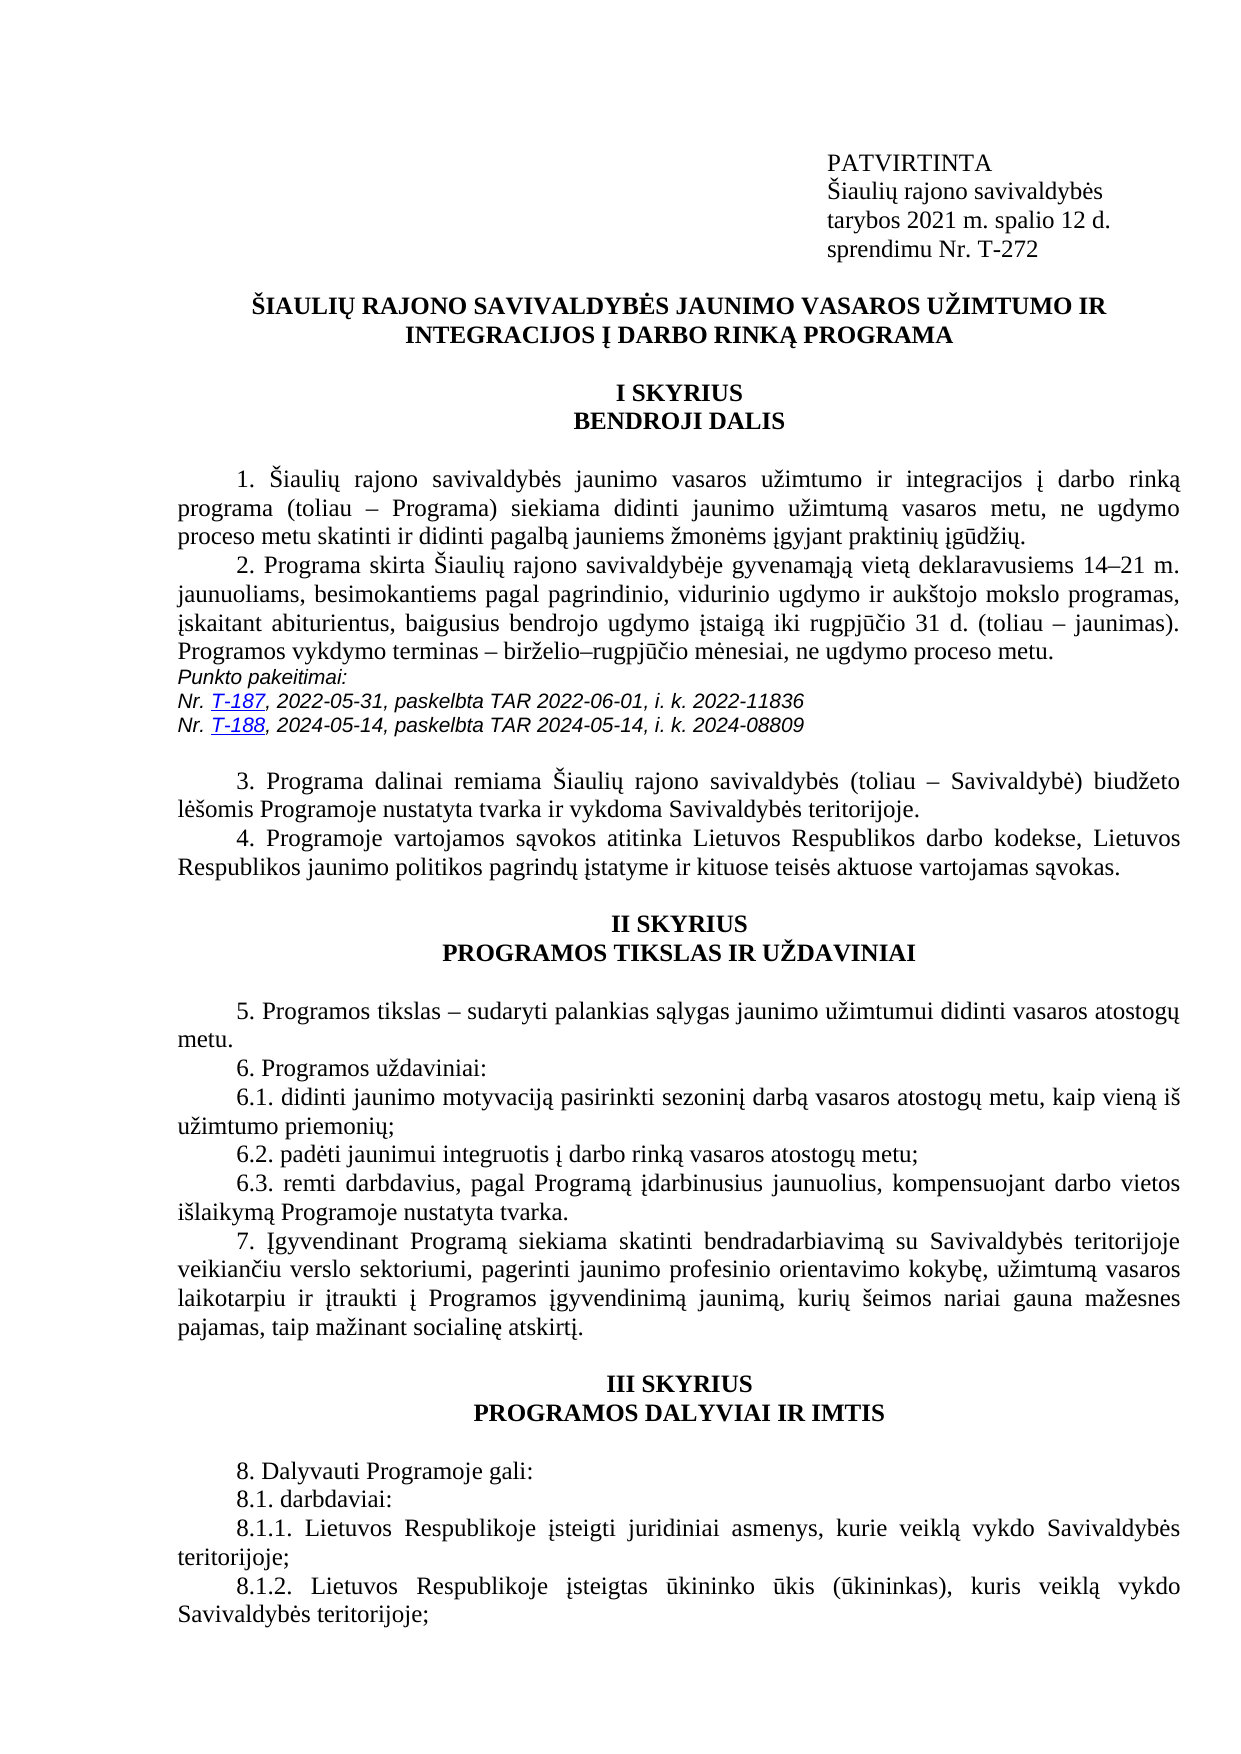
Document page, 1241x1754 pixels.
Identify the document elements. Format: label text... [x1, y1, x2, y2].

text ŠIAULIŲ RAJONO SAVIVALDYBĖS JAUNIMO VASAROS UŽIMTUMO IR INTEGRACIJOS Į DARBO RINKĄ PROGRAMA [177, 291, 1181, 349]
text BENDROJI DALIS [177, 406, 1181, 435]
text Nr. T-187, 2022-05-31, paskelbta TAR 2022-06-01, i. k. 2022-11836 [177, 689, 1181, 713]
text sprendimu Nr. T-272 [827, 234, 1181, 263]
text 7. Įgyvendinant Programą siekiama skatinti bendradarbiavimą su Savivaldybės teritorijoje veikiančiu verslo sektoriumi, pagerinti jaunimo profesinio orientavimo kokybę, užimtumą vasaros laikotarpiu ir įtraukti į Programos įgyvendinimą jaunimą, kurių šeimos nariai gauna mažesnes pajamas, taip mažinant socialinę atskirtį. [177, 1226, 1181, 1341]
text Šiaulių rajono savivaldybės tarybos 2021 m. spalio 12 d. [827, 176, 1181, 234]
text II SKYRIUS [177, 909, 1181, 938]
text PROGRAMOS TIKSLAS IR UŽDAVINIAI [177, 938, 1181, 967]
text Punkto pakeitimai: [177, 665, 1181, 689]
text PROGRAMOS DALYVIAI IR IMTIS [177, 1398, 1181, 1427]
text PATVIRTINTA [827, 148, 1181, 176]
text 5. Programos tikslas – sudaryti palankias sąlygas jaunimo užimtumui didinti vasaros atostogų metu. [177, 996, 1181, 1053]
text 4. Programoje vartojamos sąvokos atitinka Lietuvos Respublikos darbo kodekse, Lietuvos Respublikos jaunimo politikos pagrindų įstatyme ir kituose teisės aktuose vartojamas sąvokas. [177, 823, 1181, 881]
text 2. Programa skirta Šiaulių rajono savivaldybėje gyvenamąją vietą deklaravusiems 14–21 m. jaunuoliams, besimokantiems pagal pagrindinio, vidurinio ugdymo ir aukštojo mokslo programas, įskaitant abiturientus, baigusius bendrojo ugdymo įstaigą iki rugpjūčio 31 d. (toliau – jaunimas). Programos vykdymo terminas – birželio–rugpjūčio mėnesiai, ne ugdymo proceso metu. [177, 550, 1181, 665]
text 6.3. remti darbdavius, pagal Programą įdarbinusius jaunuolius, kompensuojant darbo vietos išlaikymą Programoje nustatyta tvarka. [177, 1168, 1181, 1226]
text III SKYRIUS [177, 1369, 1181, 1398]
text 8. Dalyvauti Programoje gali: [177, 1456, 1181, 1484]
text 6. Programos uždaviniai: [177, 1053, 1181, 1082]
text 8.1.1. Lietuvos Respublikoje įsteigti juridiniai asmenys, kurie veiklą vykdo Savivaldybės teritorijoje; [177, 1513, 1181, 1571]
text I SKYRIUS [177, 378, 1181, 406]
text 8.1. darbdaviai: [177, 1484, 1181, 1513]
text 1. Šiaulių rajono savivaldybės jaunimo vasaros užimtumo ir integracijos į darbo rinką programa (toliau – Programa) siekiama didinti jaunimo užimtumą vasaros metu, ne ugdymo proceso metu skatinti ir didinti pagalbą jauniems žmonėms įgyjant praktinių įgūdžių. [177, 464, 1181, 550]
text 6.1. didinti jaunimo motyvaciją pasirinkti sezoninį darbą vasaros atostogų metu, kaip vieną iš užimtumo priemonių; [177, 1082, 1181, 1139]
text 3. Programa dalinai remiama Šiaulių rajono savivaldybės (toliau – Savivaldybė) biudžeto lėšomis Programoje nustatyta tvarka ir vykdoma Savivaldybės teritorijoje. [177, 766, 1181, 823]
text 6.2. padėti jaunimui integruotis į darbo rinką vasaros atostogų metu; [177, 1139, 1181, 1168]
text 8.1.2. Lietuvos Respublikoje įsteigtas ūkininko ūkis (ūkininkas), kuris veiklą vykdo Savivaldybės teritorijoje; [177, 1571, 1181, 1628]
text Nr. T-188, 2024-05-14, paskelbta TAR 2024-05-14, i. k. 2024-08809 [177, 713, 1181, 737]
